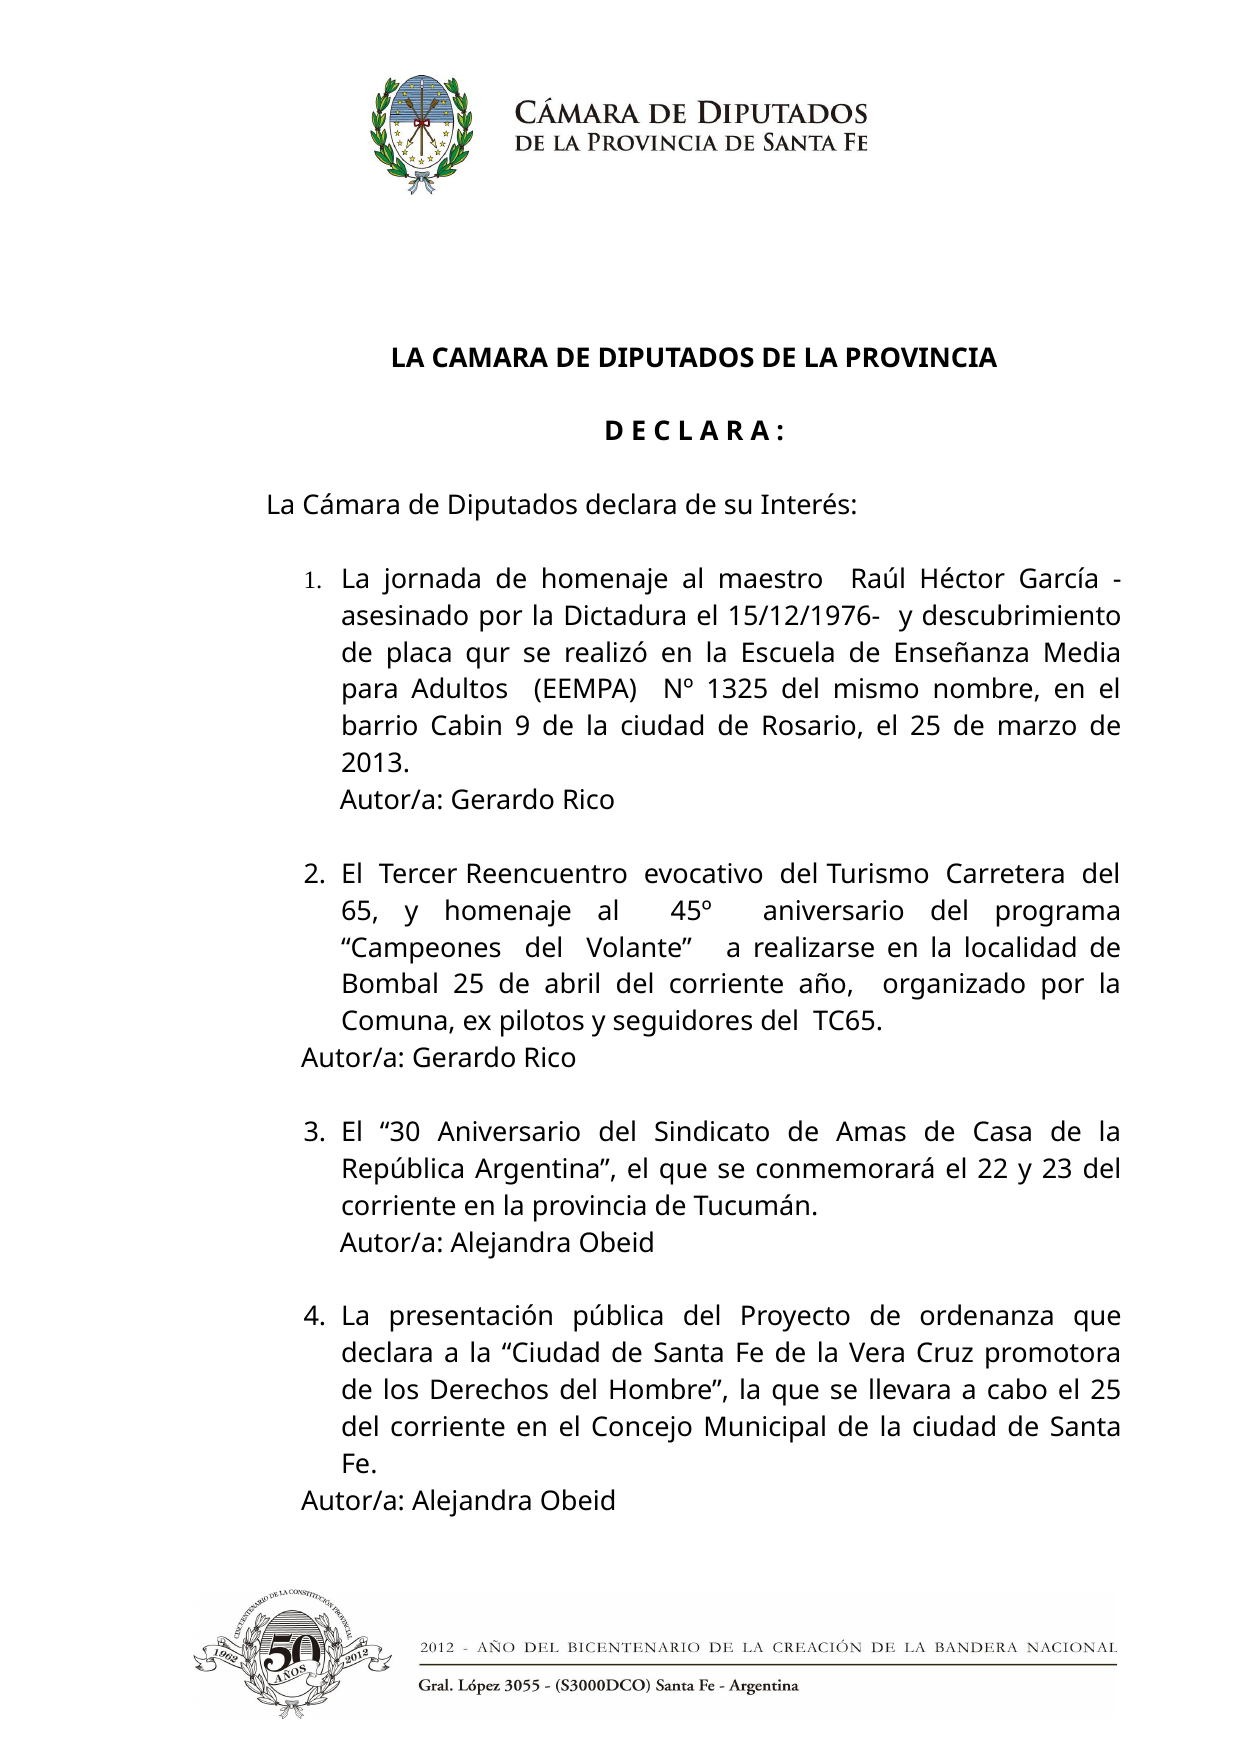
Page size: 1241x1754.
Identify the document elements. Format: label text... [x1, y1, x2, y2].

text LA CAMARA DE DIPUTADOS DE LA PROVINCIA [266, 338, 1122, 375]
text Autor/a: Alejandra Obeid [266, 1481, 1122, 1518]
text D E C L A R A : [266, 412, 1122, 449]
picture [370, 75, 868, 199]
picture [193, 1589, 1118, 1719]
list La presentación pública del Proyecto de ordenanza que declara a la “Ciudad de Santa Fe de la Vera Cruz promotora de los Derechos del Hombre”, la que se llevara a cabo el 25 del corriente en el Concejo Municipal de la ciudad de Santa Fe. [303, 1297, 1122, 1481]
list El “30 Aniversario del Sindicato de Amas de Casa de la República Argentina”, el que se conmemorará el 22 y 23 del corriente en la provincia de Tucumán. [303, 1112, 1122, 1223]
list La jornada de homenaje al maestro Raúl Héctor García -asesinado por la Dictadura el 15/12/1976- y descubrimiento de placa qur se realizó en la Escuela de Enseñanza Media para Adultos (EEMPA) Nº 1325 del mismo nombre, en el barrio Cabin 9 de la ciudad de Rosario, el 25 de marzo de 2013. [303, 559, 1122, 781]
list El Tercer Reencuentro evocativo del Turismo Carretera del 65, y homenaje al 45º aniversario del programa “Campeones del Volante” a realizarse en la localidad de Bombal 25 de abril del corriente año, organizado por la Comuna, ex pilotos y seguidores del TC65. [303, 854, 1122, 1039]
text La Cámara de Diputados declara de su Interés: [266, 486, 1122, 522]
text Autor/a: Gerardo Rico [266, 781, 1122, 817]
text Autor/a: Gerardo Rico [266, 1039, 1122, 1076]
text Autor/a: Alejandra Obeid [266, 1223, 1122, 1260]
